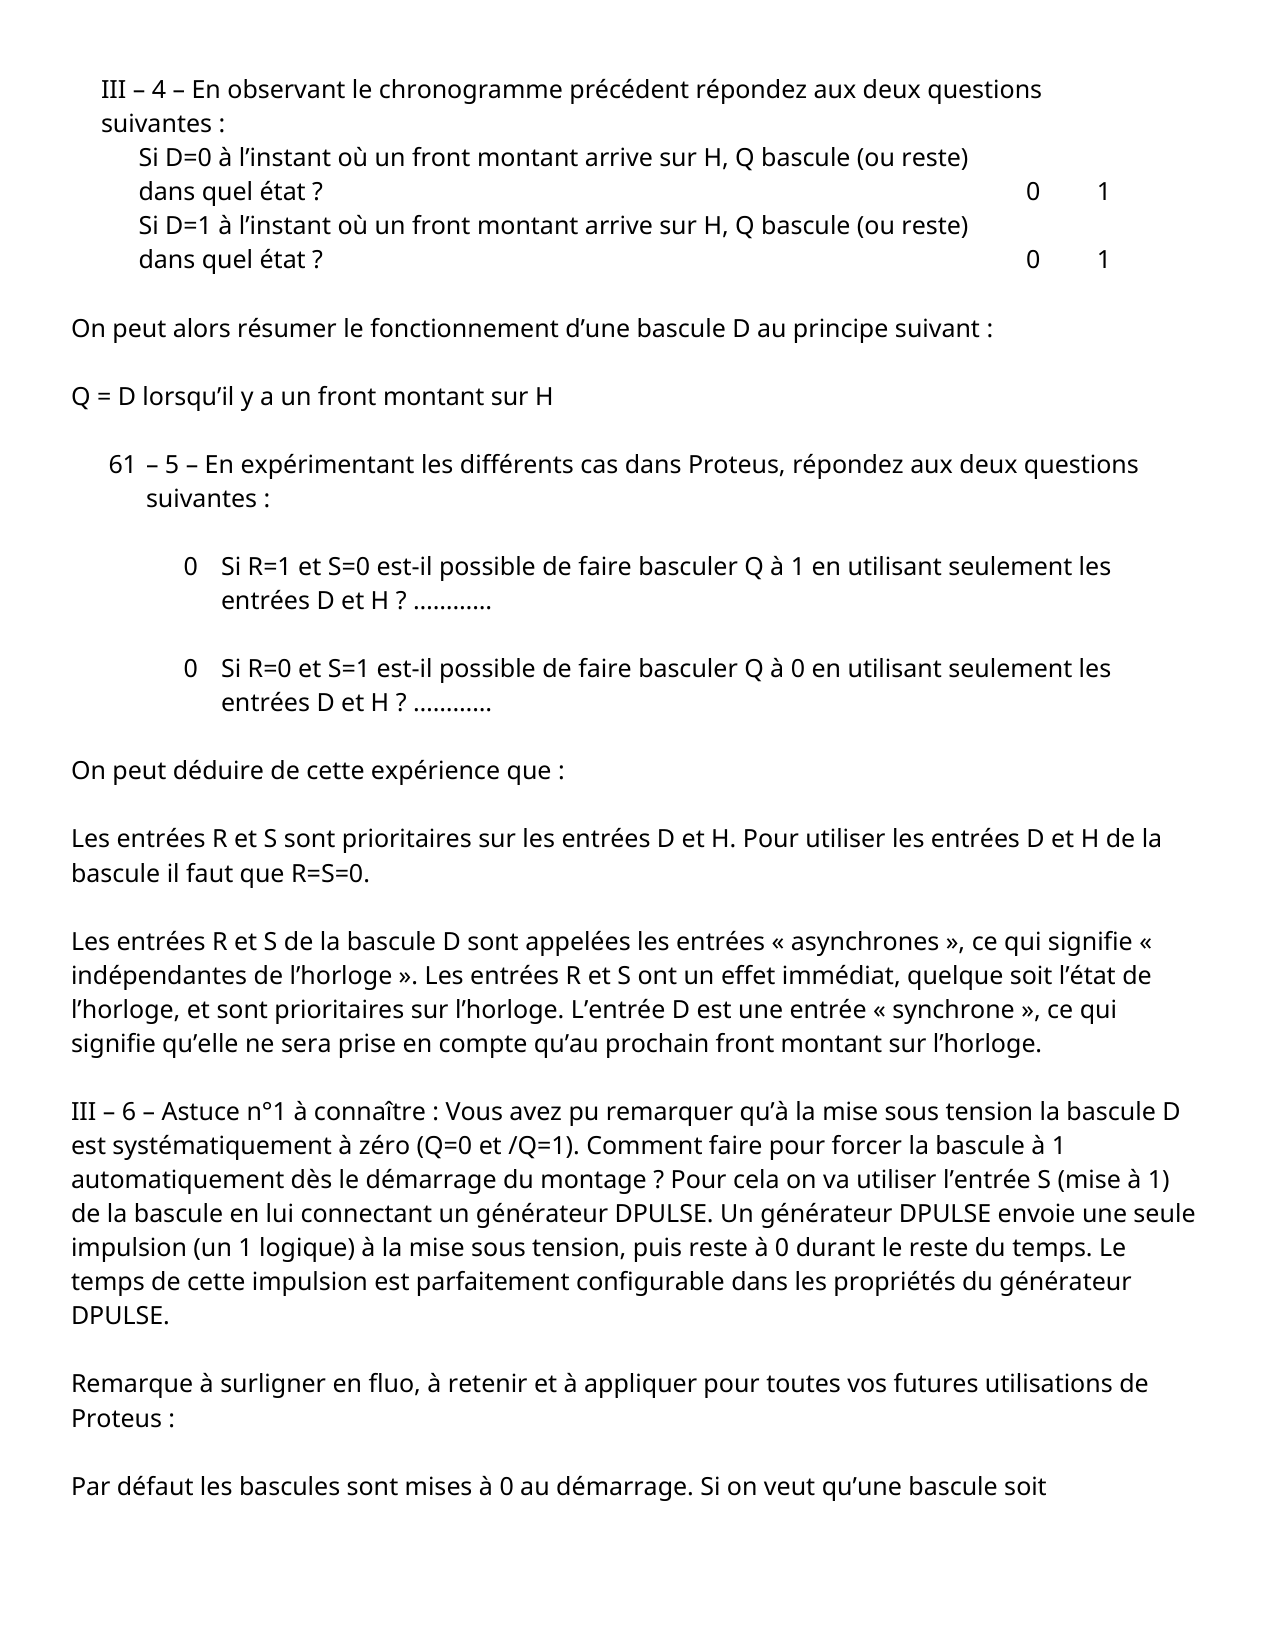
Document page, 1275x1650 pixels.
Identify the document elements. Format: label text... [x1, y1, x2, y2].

text On peut déduire de cette expérience que : [71, 753, 1204, 787]
table_header [1121, 72, 1177, 140]
text III – 6 – Astuce n°1 à connaître : Vous avez pu remarquer qu’à la mise sous tension la bascule D est systématiquement à zéro (Q=0 et /Q=1). Comment faire pour forcer la bascule à 1 automatiquement dès le démarrage du montage ? Pour cela on va utiliser l’entrée S (mise à 1) de la bascule en lui connectant un générateur DPULSE. Un générateur DPULSE envoie une seule impulsion (un 1 logique) à la mise sous tension, puis reste à 0 durant le reste du temps. Le temps de cette impulsion est parfaitement configurable dans les propriétés du générateur DPULSE. [71, 1094, 1204, 1332]
text Par défaut les bascules sont mises à 0 au démarrage. Si on veut qu’une bascule soit [71, 1468, 1204, 1502]
table_header [1050, 72, 1121, 140]
text Les entrées R et S de la bascule D sont appelées les entrées « asynchrones », ce qui signifie « indépendantes de l’horloge ». Les entrées R et S ont un effet immédiat, quelque soit l’état de l’horloge, et sont prioritaires sur l’horloge. L’entrée D est une entrée « synchrone », ce qui signifie qu’elle ne sera prise en compte qu’au prochain front montant sur l’horloge. [71, 923, 1204, 1059]
list – 5 – En expérimentant les différents cas dans Proteus, répondez aux deux questions suivantes : [108, 446, 1204, 514]
text Remarque à surligner en fluo, à retenir et à appliquer pour toutes vos futures utilisations de Proteus : [71, 1366, 1204, 1434]
text Les entrées R et S sont prioritaires sur les entrées D et H. Pour utiliser les entrées D et H de la bascule il faut que R=S=0. [71, 821, 1204, 889]
list Si R=0 et S=1 est-il possible de faire basculer Q à 0 en utilisant seulement les entrées D et H ? ………… [183, 651, 1204, 719]
table_cell 1 [1094, 208, 1150, 276]
table_header [71, 140, 135, 208]
text Q = D lorsqu’il y a un front montant sur H [71, 378, 1204, 412]
table_header III – 4 – En observant le chronogramme précédent répondez aux deux questions suivantes : [98, 72, 1050, 140]
table_header 0 [1023, 140, 1094, 208]
table_cell 0 [1023, 208, 1094, 276]
table_header 1 [1094, 140, 1150, 208]
table_cell [71, 208, 135, 276]
table_cell Si D=1 à l’instant où un front montant arrive sur H, Q bascule (ou reste) dans quel état ? [135, 208, 1023, 276]
table_header Si D=0 à l’instant où un front montant arrive sur H, Q bascule (ou reste) dans quel état ? [135, 140, 1023, 208]
text On peut alors résumer le fonctionnement d’une bascule D au principe suivant : [71, 310, 1204, 344]
list Si R=1 et S=0 est-il possible de faire basculer Q à 1 en utilisant seulement les entrées D et H ? ………… [183, 549, 1204, 617]
